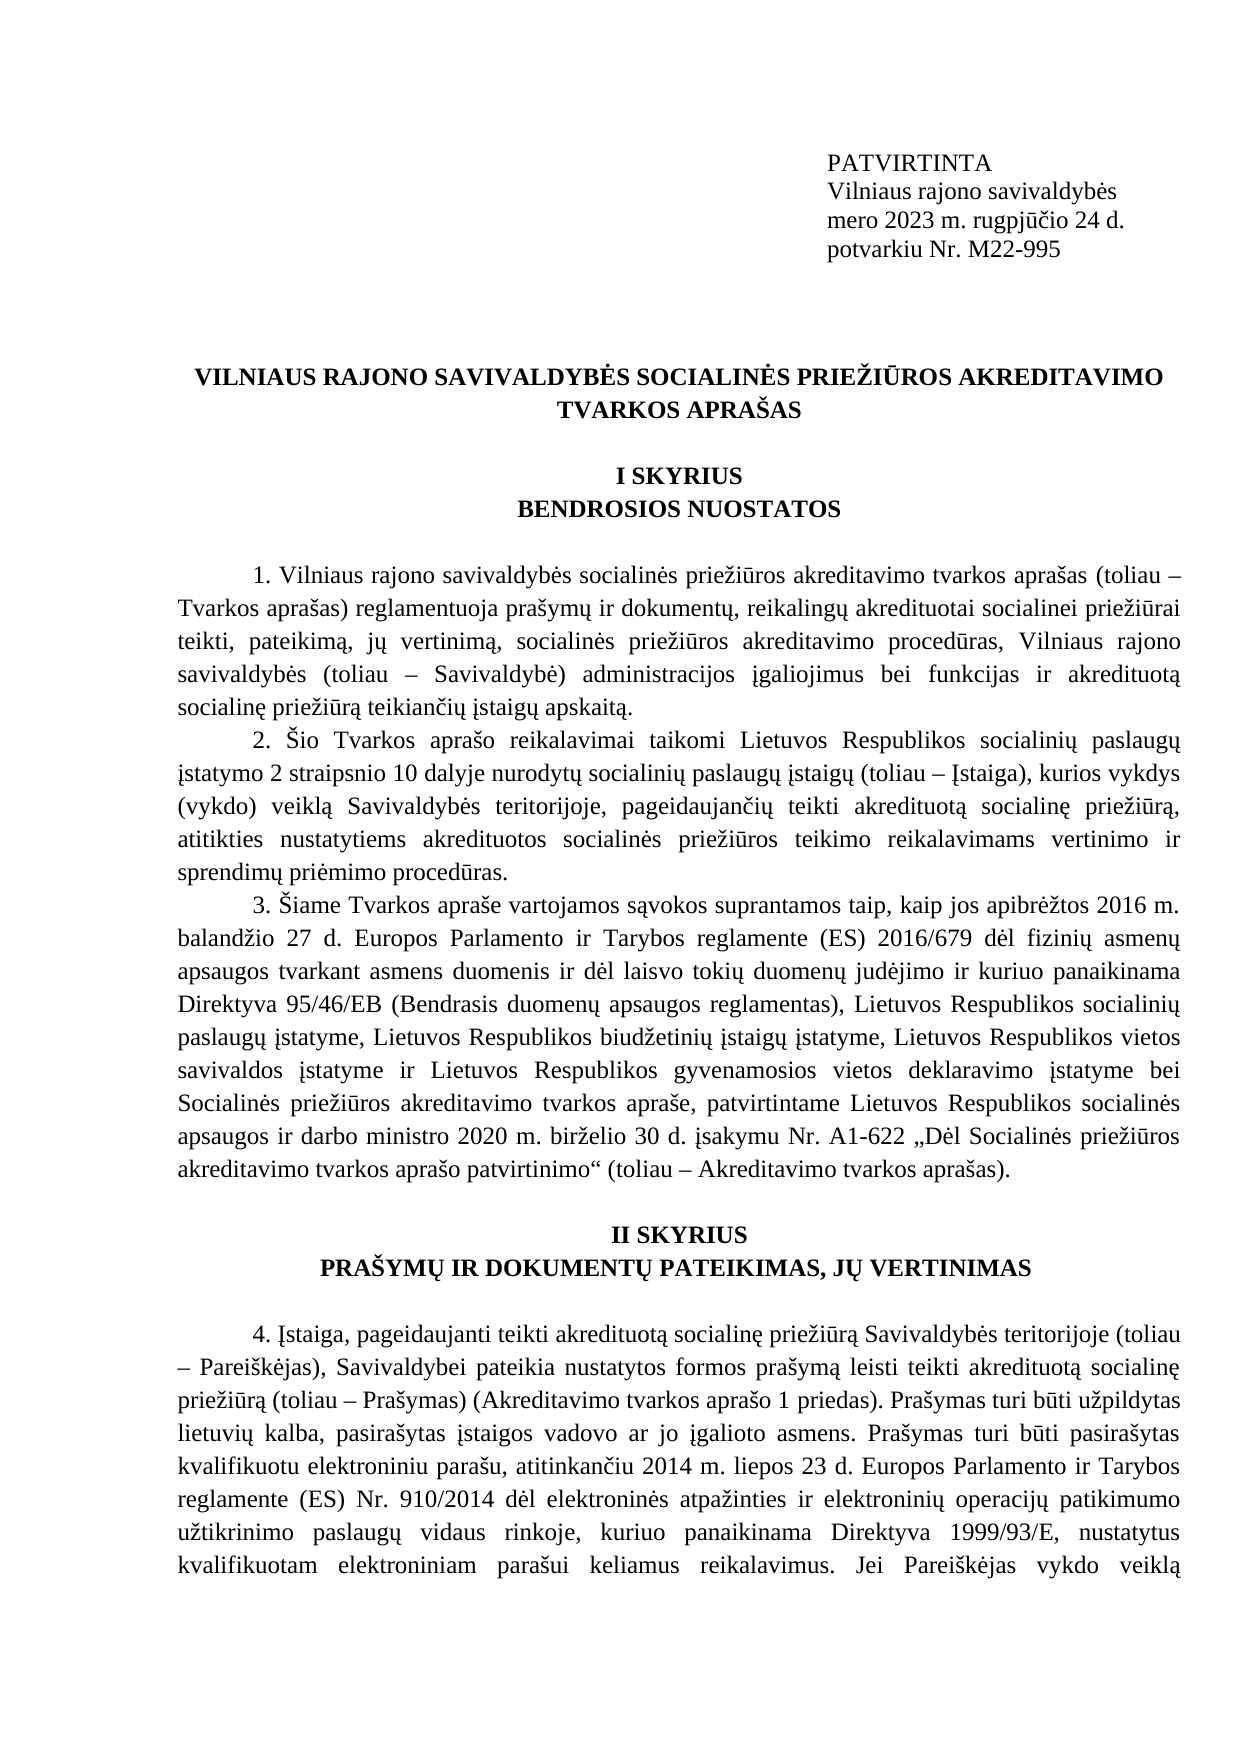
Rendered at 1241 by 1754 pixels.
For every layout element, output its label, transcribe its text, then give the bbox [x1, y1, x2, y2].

text II SKYRIUS [177, 1220, 1181, 1249]
text 3. Šiame Tvarkos apraše vartojamos sąvokos suprantamos taip, kaip jos apibrėžtos 2016 m. balandžio 27 d. Europos Parlamento ir Tarybos reglamente (ES) 2016/679 dėl fizinių asmenų apsaugos tvarkant asmens duomenis ir dėl laisvo tokių duomenų judėjimo ir kuriuo panaikinama Direktyva 95/46/EB (Bendrasis duomenų apsaugos reglamentas), Lietuvos Respublikos socialinių paslaugų įstatyme, Lietuvos Respublikos biudžetinių įstaigų įstatyme, Lietuvos Respublikos vietos savivaldos įstatyme ir Lietuvos Respublikos gyvenamosios vietos deklaravimo įstatyme bei Socialinės priežiūros akreditavimo tvarkos apraše, patvirtintame Lietuvos Respublikos socialinės apsaugos ir darbo ministro 2020 m. birželio 30 d. įsakymu Nr. A1-622 „Dėl Socialinės priežiūros akreditavimo tvarkos aprašo patvirtinimo“ (toliau – Akreditavimo tvarkos aprašas). [177, 890, 1181, 1183]
text 4. Įstaiga, pageidaujanti teikti akredituotą socialinę priežiūrą Savivaldybės teritorijoje (toliau – Pareiškėjas), Savivaldybei pateikia nustatytos formos prašymą leisti teikti akredituotą socialinę priežiūrą (toliau – Prašymas) (Akreditavimo tvarkos aprašo 1 priedas). Prašymas turi būti užpildytas lietuvių kalba, pasirašytas įstaigos vadovo ar jo įgalioto asmens. Prašymas turi būti pasirašytas kvalifikuotu elektroniniu parašu, atitinkančiu 2014 m. liepos 23 d. Europos Parlamento ir Tarybos reglamente (ES) Nr. 910/2014 dėl elektroninės atpažinties ir elektroninių operacijų patikimumo užtikrinimo paslaugų vidaus rinkoje, kuriuo panaikinama Direktyva 1999/93/E, nustatytus kvalifikuotam elektroniniam parašui keliamus reikalavimus. Jei Pareiškėjas vykdo veiklą [177, 1319, 1181, 1579]
text mero 2023 m. rugpjūčio 24 d. [177, 205, 1181, 234]
text PRAŠYMŲ IR DOKUMENTŲ PATEIKIMAS, JŲ VERTINIMAS [177, 1253, 1181, 1282]
text Vilniaus rajono savivaldybės [177, 176, 1181, 205]
text PATVIRTINTA [177, 148, 1181, 176]
text 2. Šio Tvarkos aprašo reikalavimai taikomi Lietuvos Respublikos socialinių paslaugų įstatymo 2 straipsnio 10 dalyje nurodytų socialinių paslaugų įstaigų (toliau – Įstaiga), kurios vykdys (vykdo) veiklą Savivaldybės teritorijoje, pageidaujančių teikti akredituotą socialinę priežiūrą, atitikties nustatytiems akredituotos socialinės priežiūros teikimo reikalavimams vertinimo ir sprendimų priėmimo procedūras. [177, 725, 1181, 886]
text potvarkiu Nr. M22-995 [177, 234, 1181, 263]
text 1. Vilniaus rajono savivaldybės socialinės priežiūros akreditavimo tvarkos aprašas (toliau – Tvarkos aprašas) reglamentuoja prašymų ir dokumentų, reikalingų akredituotai socialinei priežiūrai teikti, pateikimą, jų vertinimą, socialinės priežiūros akreditavimo procedūras, Vilniaus rajono savivaldybės (toliau – Savivaldybė) administracijos įgaliojimus bei funkcijas ir akredituotą socialinę priežiūrą teikiančių įstaigų apskaitą. [177, 560, 1181, 721]
text VILNIAUS RAJONO SAVIVALDYBĖS SOCIALINĖS PRIEŽIŪROS AKREDITAVIMO TVARKOS APRAŠAS [177, 362, 1181, 423]
text I SKYRIUS [177, 461, 1181, 489]
text BENDROSIOS NUOSTATOS [177, 494, 1181, 522]
